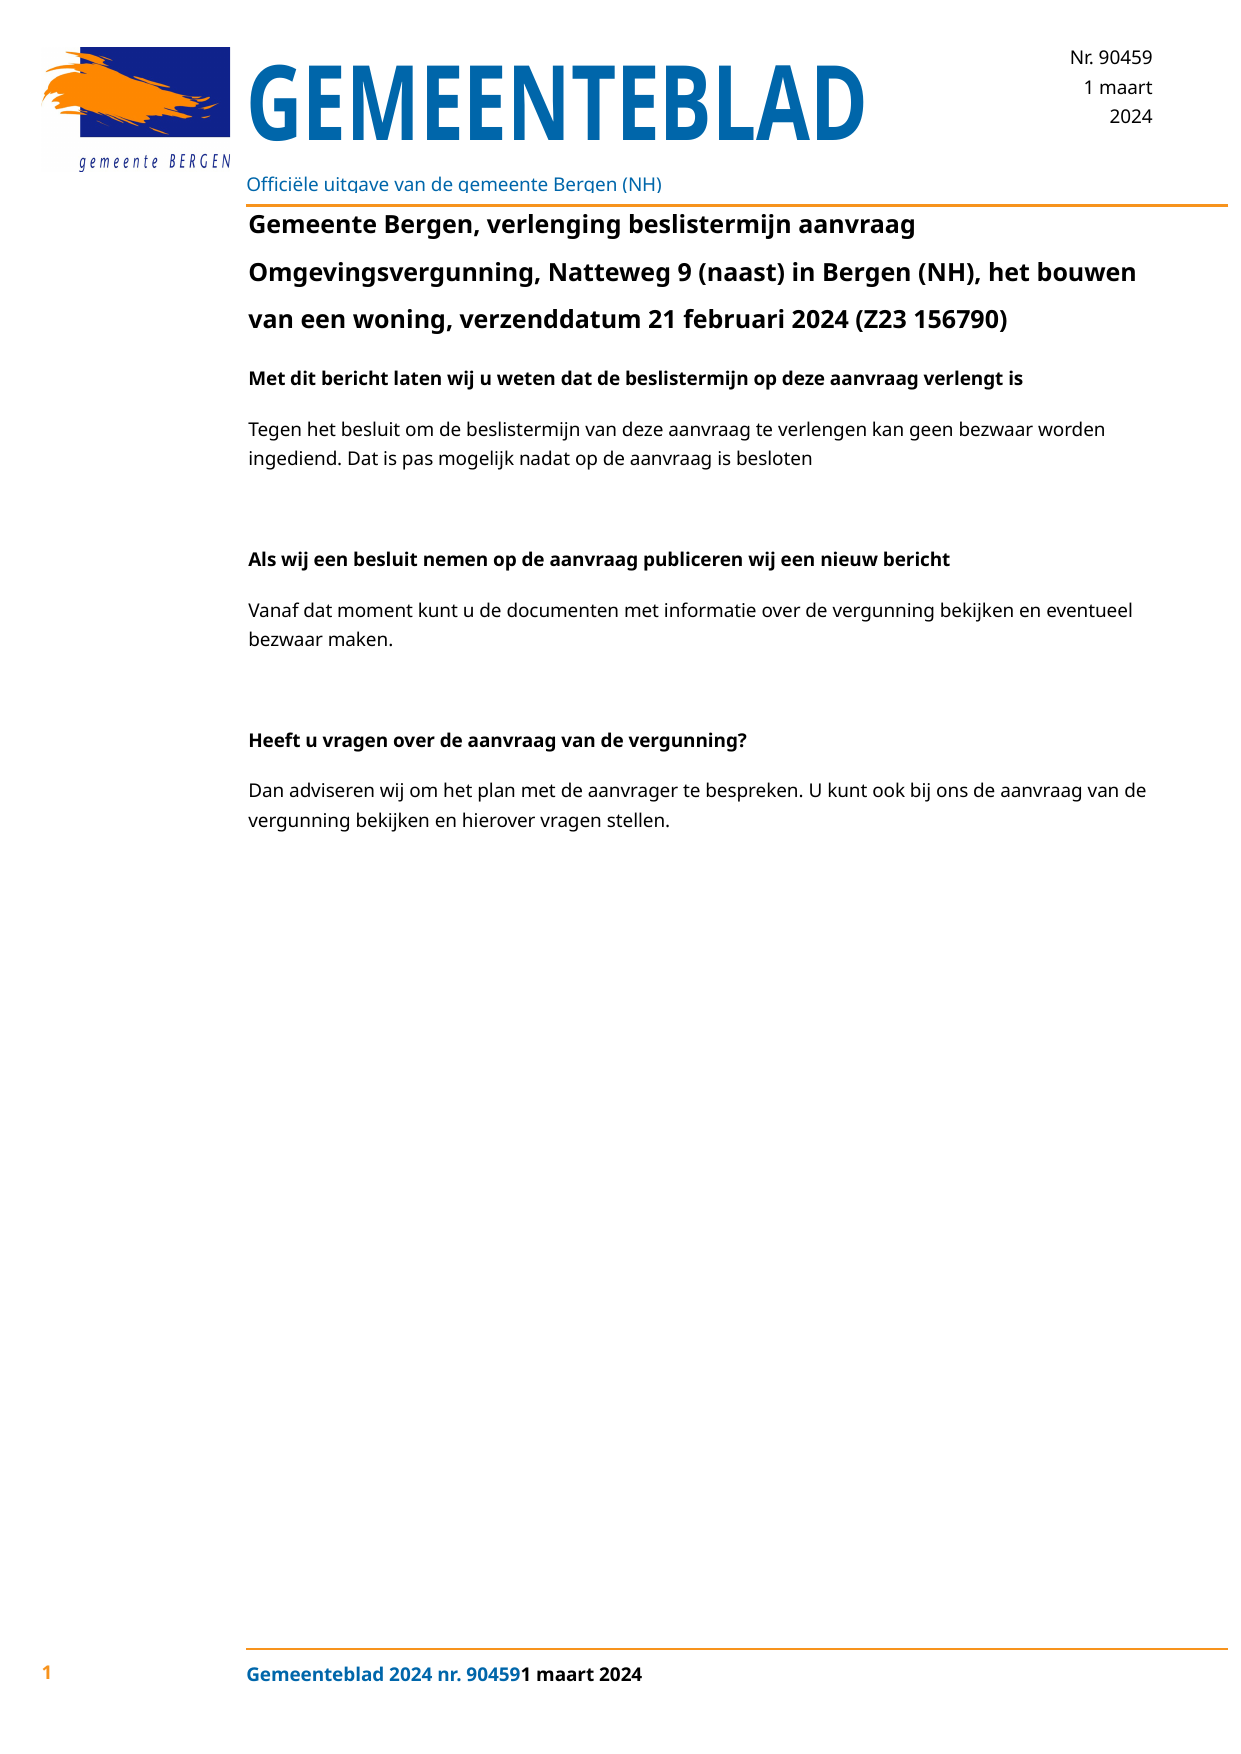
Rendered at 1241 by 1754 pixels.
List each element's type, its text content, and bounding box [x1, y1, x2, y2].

picture [41, 47, 231, 172]
text Als wij een besluit nemen op de aanvraag publiceren wij een nieuw bericht [248, 546, 1152, 572]
text Gemeente Bergen, verlenging beslistermijn aanvraag Omgevingsvergunning, Natteweg 9 (naast) in Bergen (NH), het bouwen van een woning, verzenddatum 21 februari 2024 (Z23 156790) [248, 207, 1152, 336]
text Dan adviseren wij om het plan met de aanvrager te bespreken. U kunt ook bij ons de aanvraag van de vergunning bekijken en hierover vragen stellen. [248, 778, 1152, 833]
text Heeft u vragen over de aanvraag van de vergunning? [248, 727, 1152, 753]
text Vanaf dat moment kunt u de documenten met informatie over de vergunning bekijken en eventueel bezwaar maken. [248, 597, 1152, 652]
text Met dit bericht laten wij u weten dat de beslistermijn op deze aanvraag verlengt is [248, 366, 1152, 391]
text Tegen het besluit om de beslistermijn van deze aanvraag te verlengen kan geen bezwaar worden ingediend. Dat is pas mogelijk nadat op de aanvraag is besloten [248, 416, 1152, 471]
